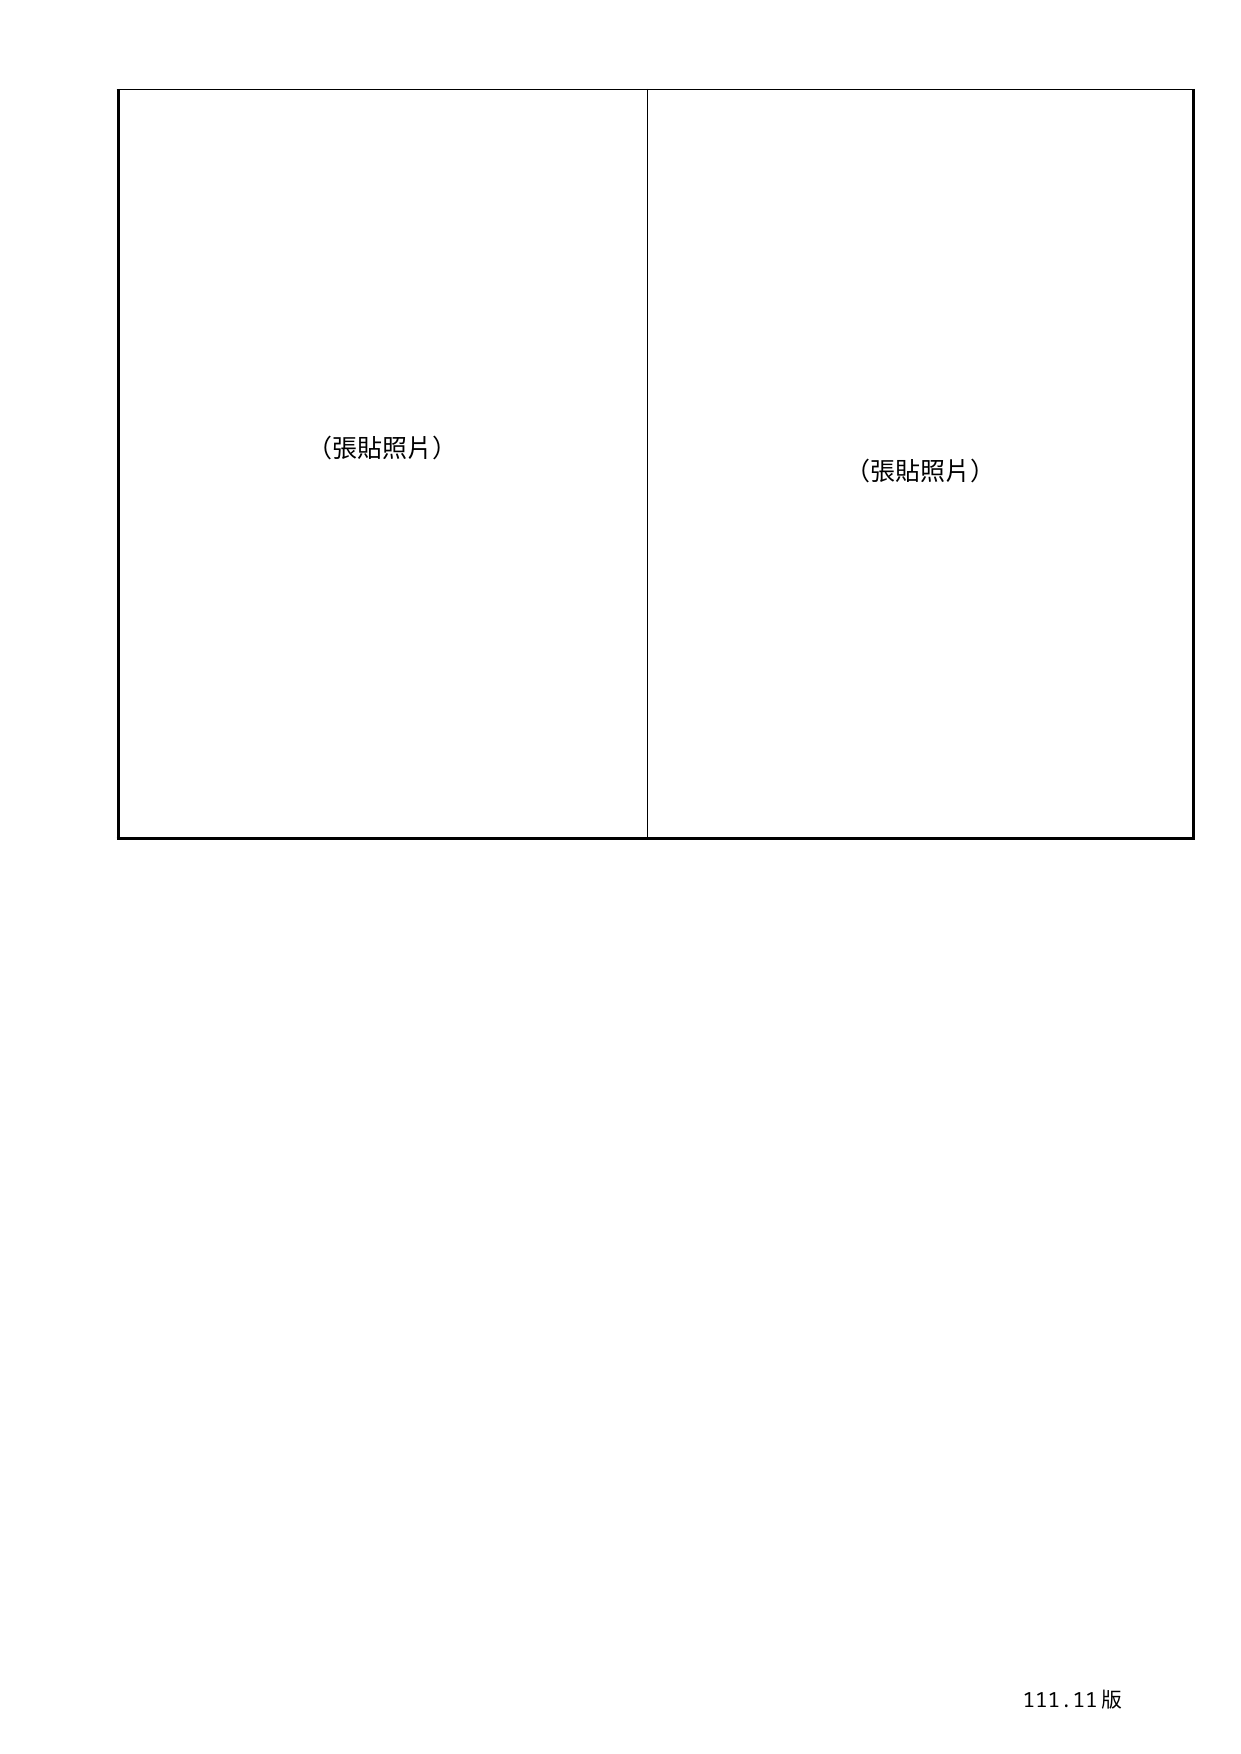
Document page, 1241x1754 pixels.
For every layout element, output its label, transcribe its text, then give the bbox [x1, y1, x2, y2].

table_cell （張貼照片） [120, 90, 647, 837]
table_cell （張貼照片） [648, 90, 1192, 837]
